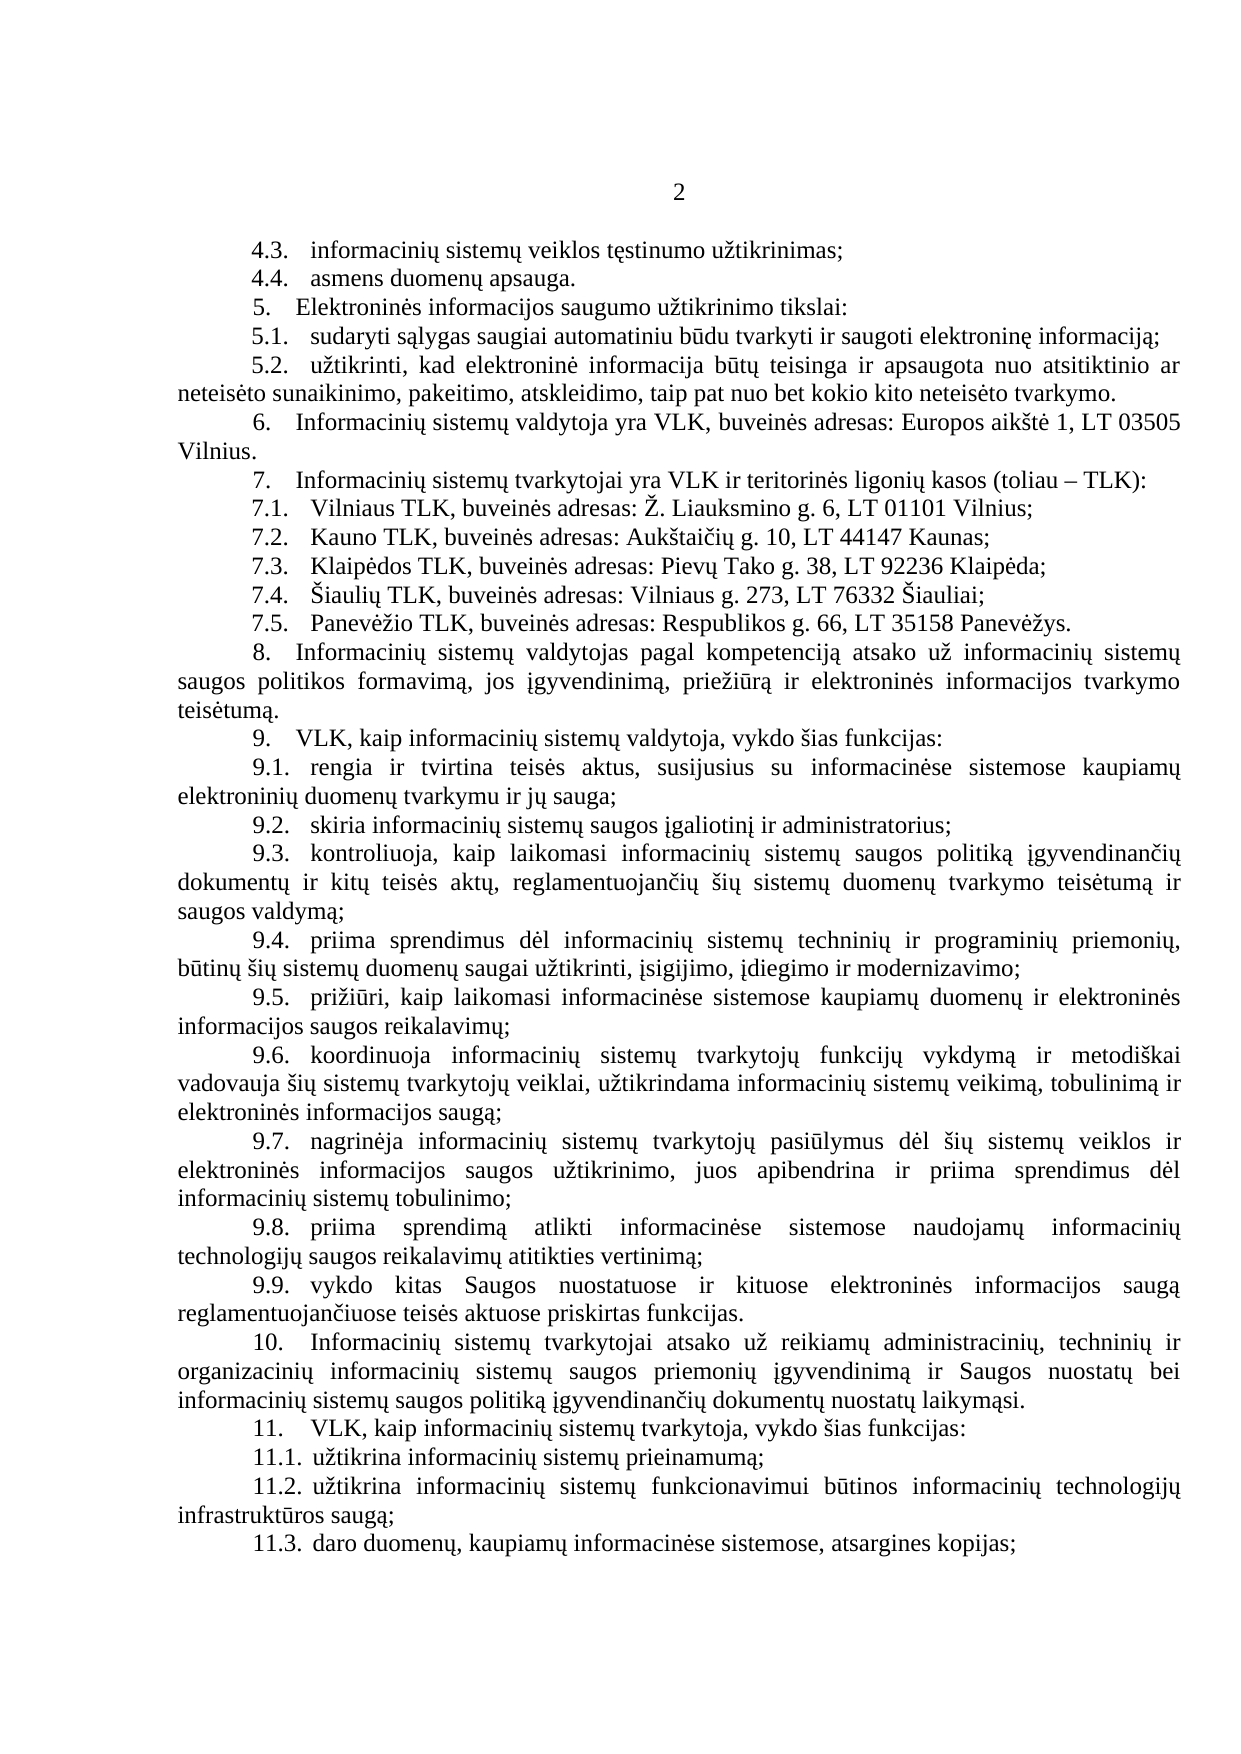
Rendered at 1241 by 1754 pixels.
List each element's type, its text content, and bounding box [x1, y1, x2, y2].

text 7.2. Kauno TLK, buveinės adresas: Aukštaičių g. 10, LT 44147 Kaunas; [177, 522, 1181, 551]
text 5.1. sudaryti sąlygas saugiai automatiniu būdu tvarkyti ir saugoti elektroninę informaciją; [177, 321, 1181, 350]
text 6. Informacinių sistemų valdytoja yra VLK, buveinės adresas: Europos aikštė 1, LT 03505 Vilnius. [177, 407, 1181, 465]
text 7.3. Klaipėdos TLK, buveinės adresas: Pievų Tako g. 38, LT 92236 Klaipėda; [177, 551, 1181, 580]
text 5.2. užtikrinti, kad elektroninė informacija būtų teisinga ir apsaugota nuo atsitiktinio ar neteisėto sunaikinimo, pakeitimo, atskleidimo, taip pat nuo bet kokio kito neteisėto tvarkymo. [177, 350, 1181, 407]
text 7.1. Vilniaus TLK, buveinės adresas: Ž. Liauksmino g. 6, LT 01101 Vilnius; [177, 493, 1181, 522]
text 7. Informacinių sistemų tvarkytojai yra VLK ir teritorinės ligonių kasos (toliau – TLK): [177, 465, 1181, 493]
text 7.5. Panevėžio TLK, buveinės adresas: Respublikos g. 66, LT 35158 Panevėžys. [177, 608, 1181, 637]
text 9.7. nagrinėja informacinių sistemų tvarkytojų pasiūlymus dėl šių sistemų veiklos ir elektroninės informacijos saugos užtikrinimo, juos apibendrina ir priima sprendimus dėl informacinių sistemų tobulinimo; [177, 1126, 1181, 1212]
text 9.1. rengia ir tvirtina teisės aktus, susijusius su informacinėse sistemose kaupiamų elektroninių duomenų tvarkymu ir jų sauga; [177, 752, 1181, 810]
text 9.8. priima sprendimą atlikti informacinėse sistemose naudojamų informacinių technologijų saugos reikalavimų atitikties vertinimą; [177, 1212, 1181, 1270]
text 5. Elektroninės informacijos saugumo užtikrinimo tikslai: [177, 292, 1181, 321]
text 11.1. užtikrina informacinių sistemų prieinamumą; [177, 1442, 1181, 1471]
text 9.9. vykdo kitas Saugos nuostatuose ir kituose elektroninės informacijos saugą reglamentuojančiuose teisės aktuose priskirtas funkcijas. [177, 1270, 1181, 1327]
text 11.3. daro duomenų, kaupiamų informacinėse sistemose, atsargines kopijas; [177, 1528, 1181, 1557]
text 10. Informacinių sistemų tvarkytojai atsako už reikiamų administracinių, techninių ir organizacinių informacinių sistemų saugos priemonių įgyvendinimą ir Saugos nuostatų bei informacinių sistemų saugos politiką įgyvendinančių dokumentų nuostatų laikymąsi. [177, 1327, 1181, 1413]
text 9.6. koordinuoja informacinių sistemų tvarkytojų funkcijų vykdymą ir metodiškai vadovauja šių sistemų tvarkytojų veiklai, užtikrindama informacinių sistemų veikimą, tobulinimą ir elektroninės informacijos saugą; [177, 1040, 1181, 1126]
text 9.4. priima sprendimus dėl informacinių sistemų techninių ir programinių priemonių, būtinų šių sistemų duomenų saugai užtikrinti, įsigijimo, įdiegimo ir modernizavimo; [177, 925, 1181, 982]
text 9.5. prižiūri, kaip laikomasi informacinėse sistemose kaupiamų duomenų ir elektroninės informacijos saugos reikalavimų; [177, 982, 1181, 1040]
text 9.3. kontroliuoja, kaip laikomasi informacinių sistemų saugos politiką įgyvendinančių dokumentų ir kitų teisės aktų, reglamentuojančių šių sistemų duomenų tvarkymo teisėtumą ir saugos valdymą; [177, 838, 1181, 925]
text 8. Informacinių sistemų valdytojas pagal kompetenciją atsako už informacinių sistemų saugos politikos formavimą, jos įgyvendinimą, priežiūrą ir elektroninės informacijos tvarkymo teisėtumą. [177, 637, 1181, 723]
text 7.4. Šiaulių TLK, buveinės adresas: Vilniaus g. 273, LT 76332 Šiauliai; [177, 580, 1181, 608]
text 9. VLK, kaip informacinių sistemų valdytoja, vykdo šias funkcijas: [177, 723, 1181, 752]
text 9.2. skiria informacinių sistemų saugos įgaliotinį ir administratorius; [177, 810, 1181, 838]
text 11. VLK, kaip informacinių sistemų tvarkytoja, vykdo šias funkcijas: [177, 1413, 1181, 1442]
text 4.3. informacinių sistemų veiklos tęstinumo užtikrinimas; [177, 235, 1181, 263]
text 11.2. užtikrina informacinių sistemų funkcionavimui būtinos informacinių technologijų infrastruktūros saugą; [177, 1471, 1181, 1528]
text 4.4. asmens duomenų apsauga. [177, 263, 1181, 292]
